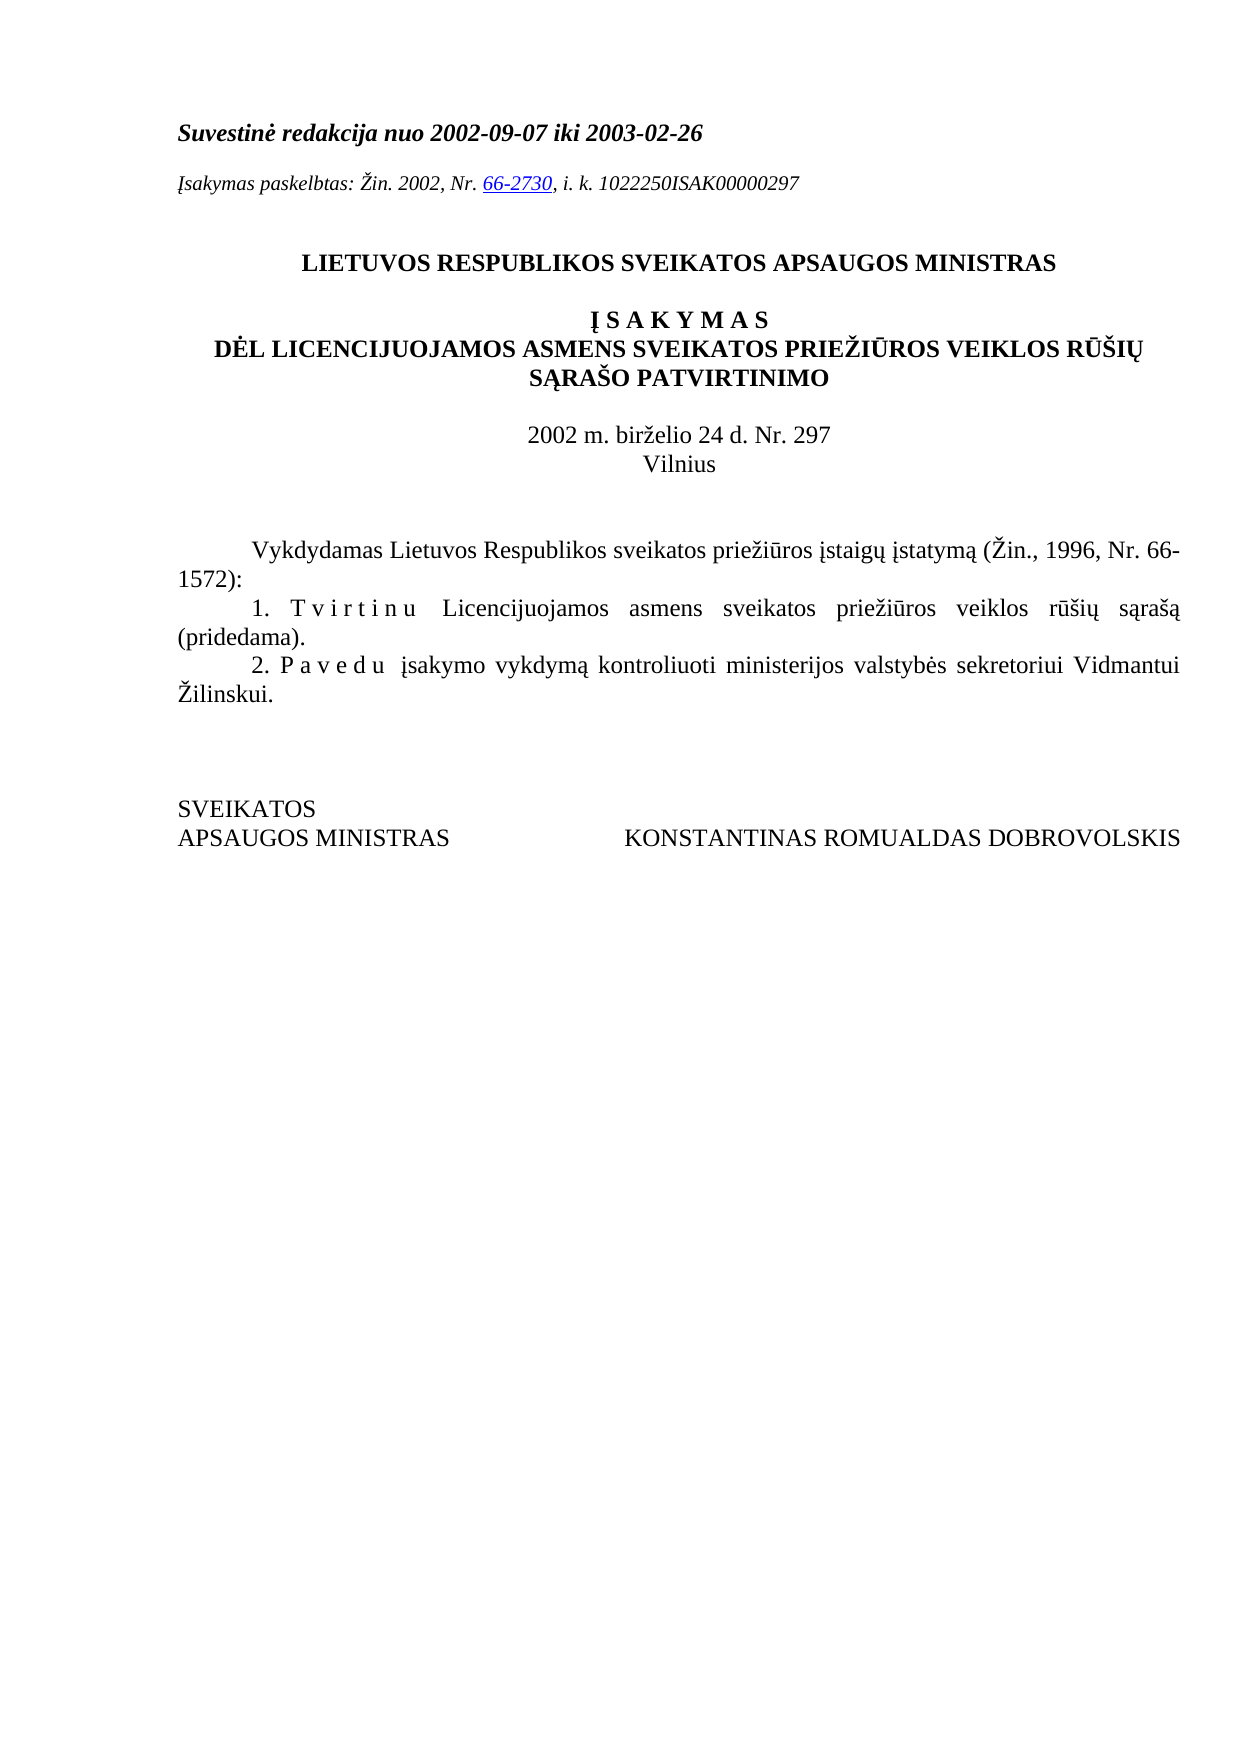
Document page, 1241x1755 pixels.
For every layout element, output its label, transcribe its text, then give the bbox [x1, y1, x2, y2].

text Suvestinė redakcija nuo 2002-09-07 iki 2003-02-26 [177, 118, 1181, 147]
text DĖL LICENCIJUOJAMOS ASMENS SVEIKATOS PRIEŽIŪROS VEIKLOS RŪŠIŲ SĄRAŠO PATVIRTINIMO [177, 334, 1181, 392]
text APSAUGOS MINISTRAS KONSTANTINAS ROMUALDAS DOBROVOLSKIS [177, 823, 1181, 852]
text LIETUVOS RESPUBLIKOS SVEIKATOS APSAUGOS MINISTRAS [177, 248, 1181, 277]
text 2. Pavedu įsakymo vykdymą kontroliuoti ministerijos valstybės sekretoriui Vidmantui Žilinskui. [177, 650, 1181, 708]
text Į S A K Y M A S [177, 305, 1181, 334]
text Vilnius [177, 449, 1181, 478]
text Įsakymas paskelbtas: Žin. 2002, Nr. 66-2730, i. k. 1022250ISAK00000297 [177, 171, 1181, 195]
text 1. Tvirtinu Licencijuojamos asmens sveikatos priežiūros veiklos rūšių sąrašą (pridedama). [177, 593, 1181, 650]
text Vykdydamas Lietuvos Respublikos sveikatos priežiūros įstaigų įstatymą (Žin., 1996, Nr. 66-1572): [177, 535, 1181, 593]
text 2002 m. birželio 24 d. Nr. 297 [177, 420, 1181, 449]
text SVEIKATOS [177, 794, 1181, 823]
